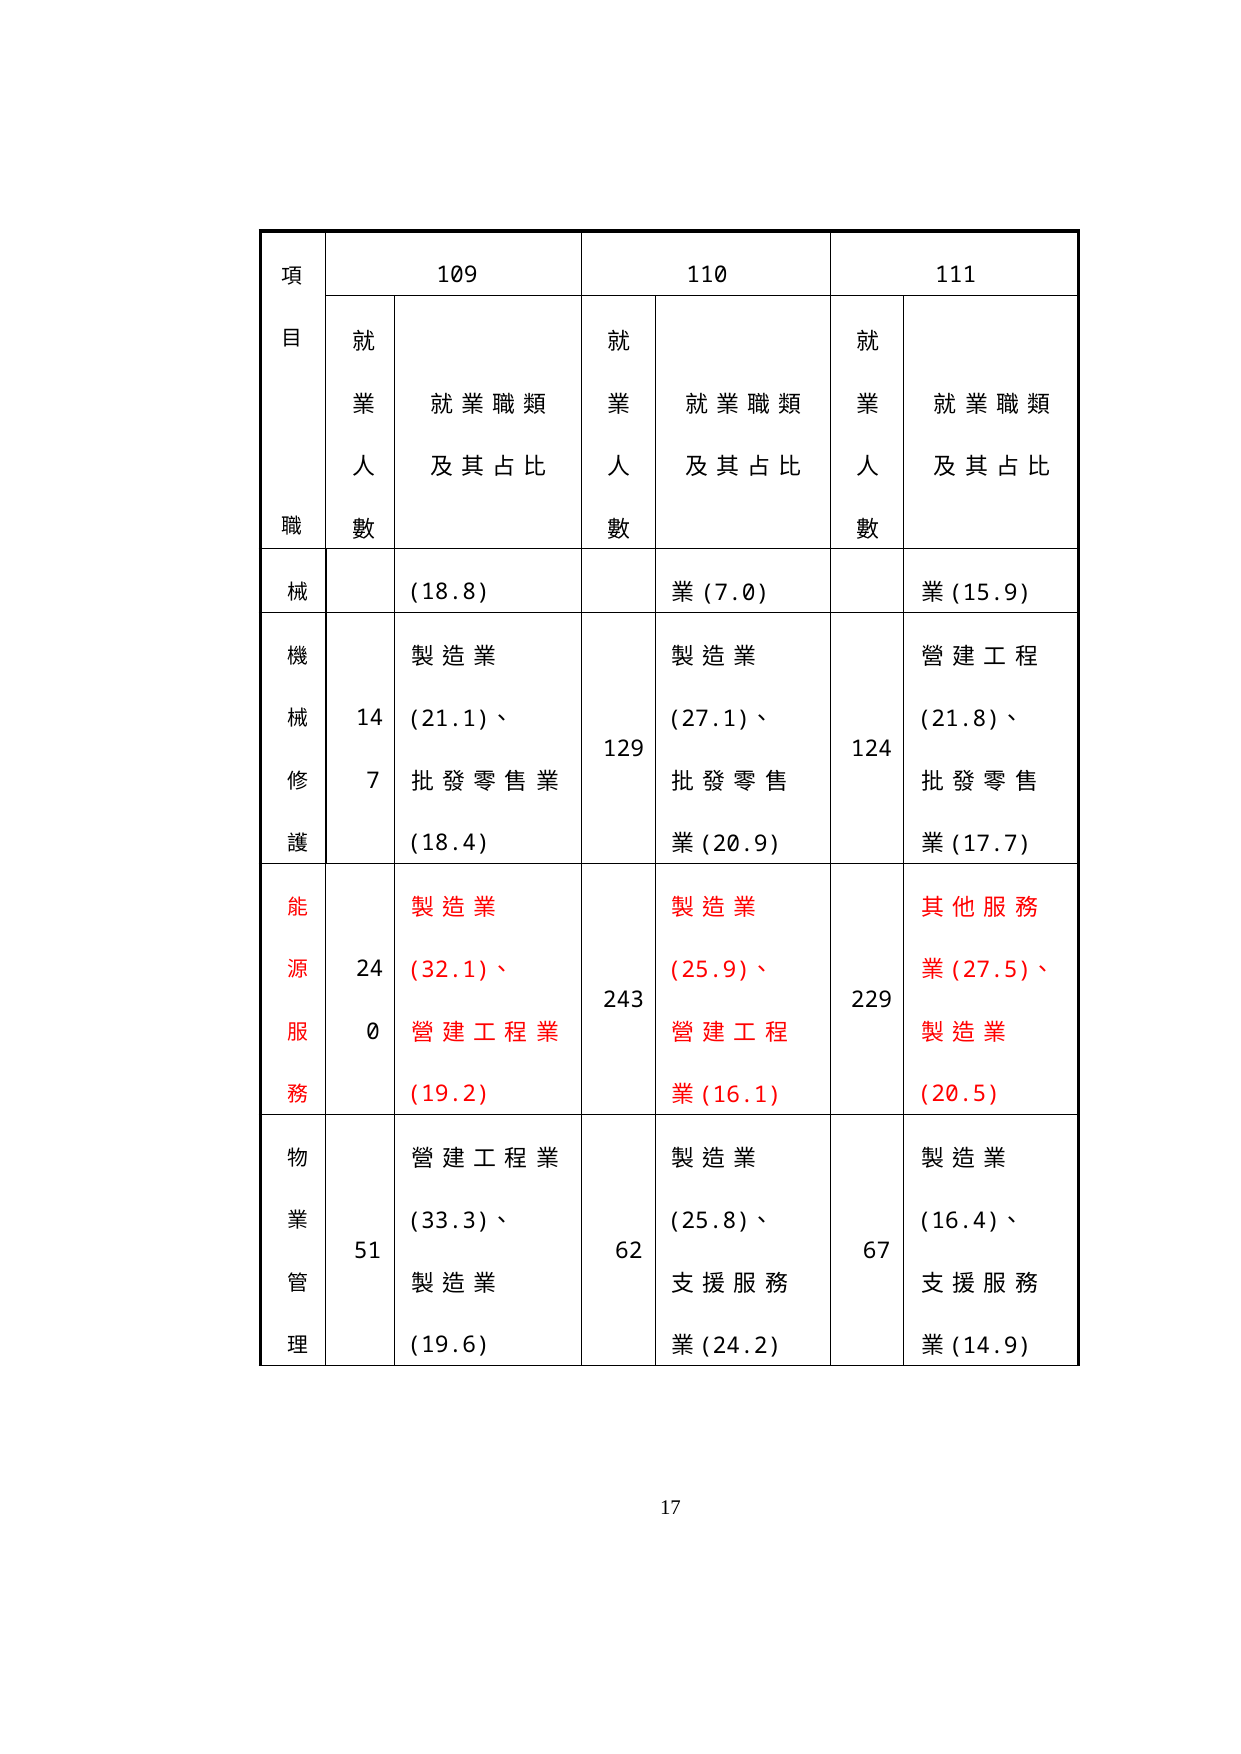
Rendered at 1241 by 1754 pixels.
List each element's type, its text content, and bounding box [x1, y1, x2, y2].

table_header 110 [582, 233, 830, 295]
table_cell 62 [582, 1115, 655, 1365]
table_cell 240 [326, 864, 394, 1114]
table_cell 能源服務 [262, 864, 325, 1114]
table_cell 製造業(25.8)、 支援服務業(24.2) [656, 1115, 830, 1365]
table_cell 243 [582, 864, 655, 1114]
table_cell 67 [831, 1115, 903, 1365]
table_cell 製造業(32.1)、 營建工程業(19.2) [395, 864, 581, 1114]
table_cell [327, 549, 394, 612]
table_cell 製造業(21.1)、 批發零售業(18.4) [395, 613, 581, 863]
table_cell 就業人數 [326, 296, 394, 548]
table_cell 製造業(27.1)、 批發零售業(20.9) [656, 613, 830, 863]
table_cell 製造業(25.9)、 營建工程業(16.1) [656, 864, 830, 1114]
table_cell 51 [326, 1115, 394, 1365]
table_cell 229 [831, 864, 903, 1114]
table_cell 129 [582, 613, 655, 863]
table_cell 業(7.0) [656, 549, 830, 612]
table_cell 就業人數 [831, 296, 903, 548]
table_cell 就業職類 及其占比 [904, 296, 1077, 548]
table_cell 就業職類 及其占比 [395, 296, 581, 548]
table_cell 業(15.9) [904, 549, 1077, 612]
table_cell 其他服務業(27.5)、 製造業(20.5) [904, 864, 1077, 1114]
table_cell 就業職類 及其占比 [656, 296, 830, 548]
table_cell 精密機械 [262, 549, 325, 612]
table_cell (18.8) [395, 549, 581, 612]
table_cell 機械修護 [262, 613, 325, 863]
table_cell 物業管理 [262, 1115, 325, 1365]
table_header 111 [831, 233, 1077, 295]
table_cell 營建工程(21.8)、 批發零售業(17.7) [904, 613, 1077, 863]
table_cell [582, 549, 655, 612]
table_cell 就業人數 [582, 296, 655, 548]
table_cell 營建工程業(33.3)、 製造業(19.6) [395, 1115, 581, 1365]
table_cell 製造業(16.4)、 支援服務業(14.9) [904, 1115, 1077, 1365]
table_header 項目 職群 [262, 233, 325, 548]
table_cell [831, 549, 903, 612]
table_header 109 [326, 233, 581, 295]
table_cell 147 [327, 613, 394, 863]
table_cell 124 [831, 613, 903, 863]
